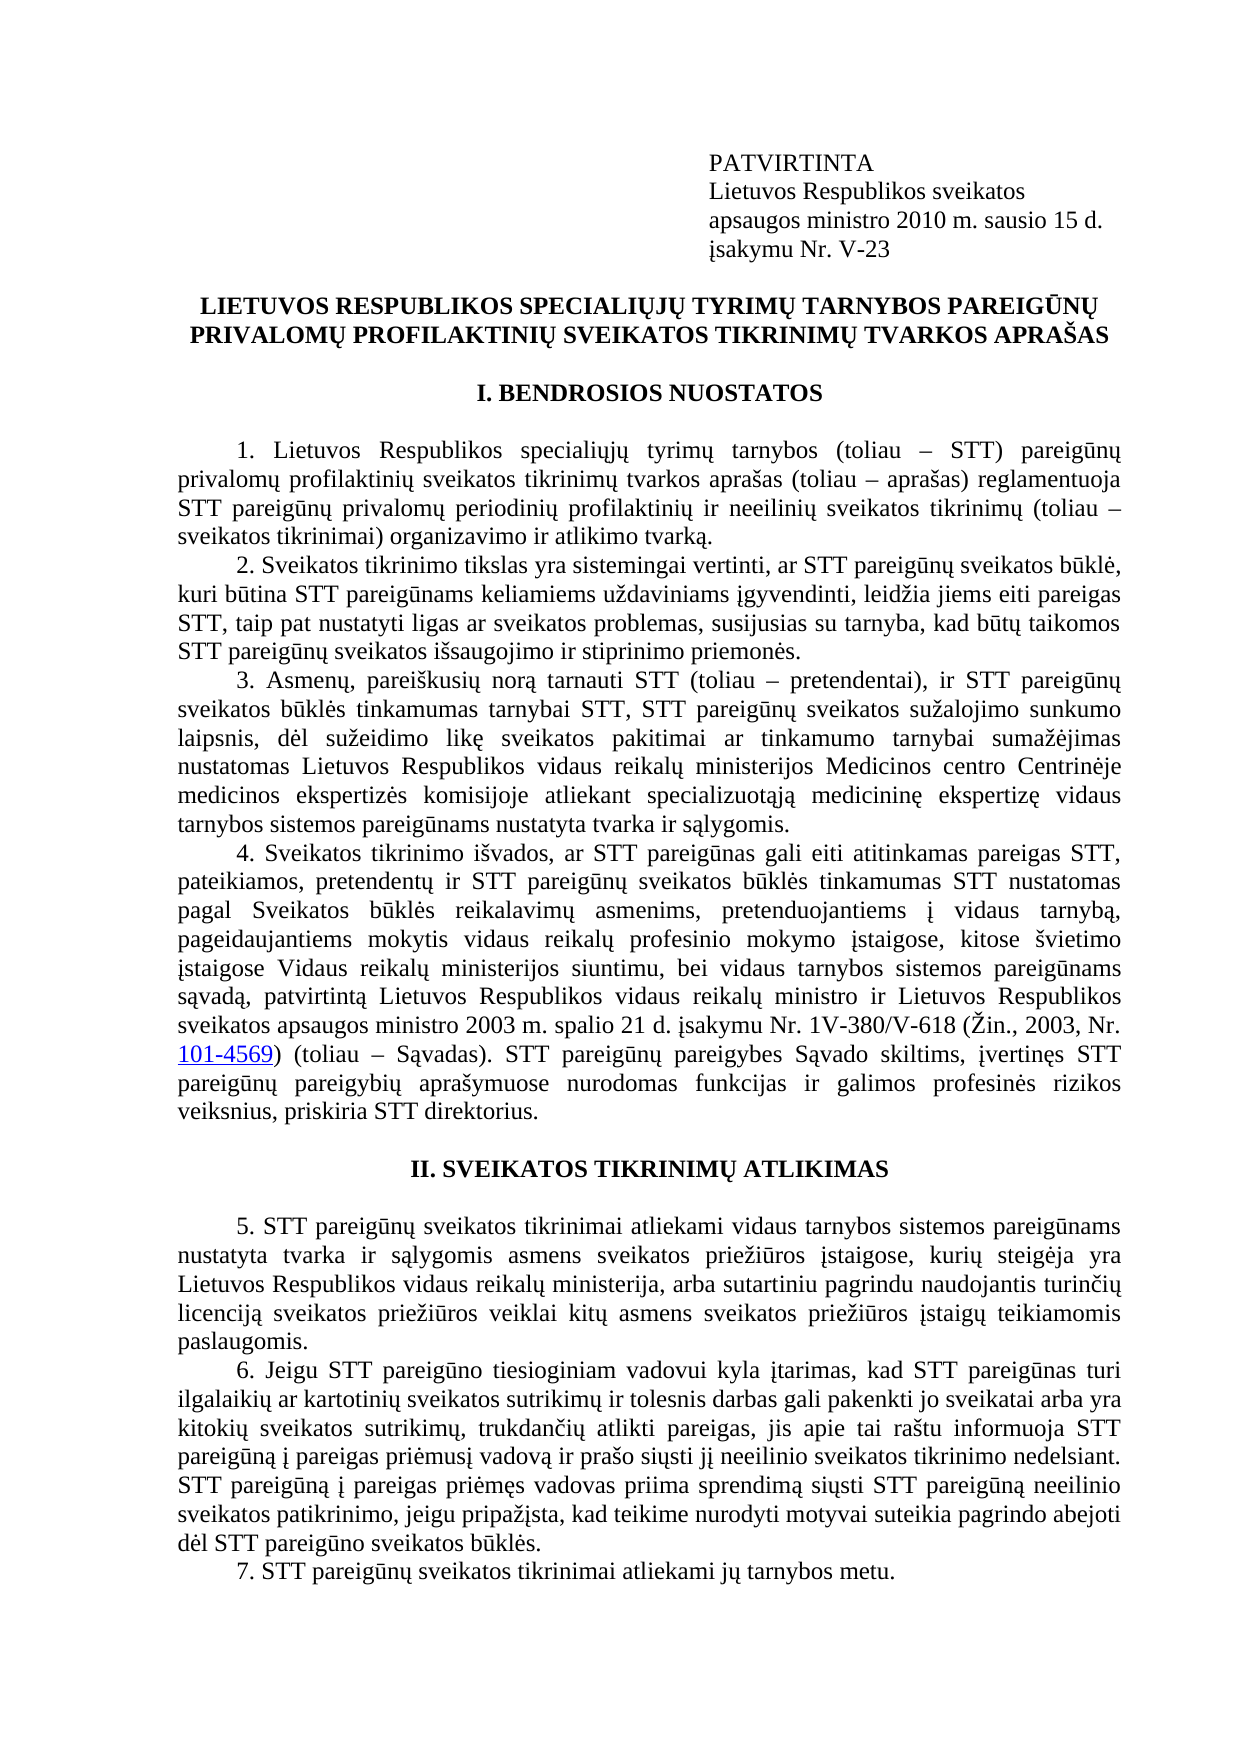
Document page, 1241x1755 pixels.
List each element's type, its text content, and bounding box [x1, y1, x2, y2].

text 5. STT pareigūnų sveikatos tikrinimai atliekami vidaus tarnybos sistemos pareigūnams nustatyta tvarka ir sąlygomis asmens sveikatos priežiūros įstaigose, kurių steigėja yra Lietuvos Respublikos vidaus reikalų ministerija, arba sutartiniu pagrindu naudojantis turinčių licenciją sveikatos priežiūros veiklai kitų asmens sveikatos priežiūros įstaigų teikiamomis paslaugomis. [177, 1211, 1122, 1355]
text 7. STT pareigūnų sveikatos tikrinimai atliekami jų tarnybos metu. [177, 1556, 1122, 1585]
text LIETUVOS RESPUBLIKOS SPECIALIŲJŲ TYRIMŲ TARNYBOS PAREIGŪNŲ PRIVALOMŲ PROFILAKTINIŲ SVEIKATOS TIKRINIMŲ TVARKOS APRAŠAS [177, 291, 1122, 349]
text 4. Sveikatos tikrinimo išvados, ar STT pareigūnas gali eiti atitinkamas pareigas STT, pateikiamos, pretendentų ir STT pareigūnų sveikatos būklės tinkamumas STT nustatomas pagal Sveikatos būklės reikalavimų asmenims, pretenduojantiems į vidaus tarnybą, pageidaujantiems mokytis vidaus reikalų profesinio mokymo įstaigose, kitose švietimo įstaigose Vidaus reikalų ministerijos siuntimu, bei vidaus tarnybos sistemos pareigūnams sąvadą, patvirtintą Lietuvos Respublikos vidaus reikalų ministro ir Lietuvos Respublikos sveikatos apsaugos ministro 2003 m. spalio 21 d. įsakymu Nr. 1V-380/V-618 (Žin., 2003, Nr. 101-4569) (toliau – Sąvadas). STT pareigūnų pareigybes Sąvado skiltims, įvertinęs STT pareigūnų pareigybių aprašymuose nurodomas funkcijas ir galimos profesinės rizikos veiksnius, priskiria STT direktorius. [177, 838, 1122, 1125]
text PATVIRTINTA [177, 148, 1122, 176]
text įsakymu Nr. V-23 [177, 234, 1122, 263]
text I. BENDROSIOS NUOSTATOS [177, 378, 1122, 406]
text 1. Lietuvos Respublikos specialiųjų tyrimų tarnybos (toliau – STT) pareigūnų privalomų profilaktinių sveikatos tikrinimų tvarkos aprašas (toliau – aprašas) reglamentuoja STT pareigūnų privalomų periodinių profilaktinių ir neeilinių sveikatos tikrinimų (toliau – sveikatos tikrinimai) organizavimo ir atlikimo tvarką. [177, 435, 1122, 550]
text II. SVEIKATOS TIKRINIMŲ ATLIKIMAS [177, 1154, 1122, 1183]
text apsaugos ministro 2010 m. sausio 15 d. [177, 205, 1122, 234]
text 6. Jeigu STT pareigūno tiesioginiam vadovui kyla įtarimas, kad STT pareigūnas turi ilgalaikių ar kartotinių sveikatos sutrikimų ir tolesnis darbas gali pakenkti jo sveikatai arba yra kitokių sveikatos sutrikimų, trukdančių atlikti pareigas, jis apie tai raštu informuoja STT pareigūną į pareigas priėmusį vadovą ir prašo siųsti jį neeilinio sveikatos tikrinimo nedelsiant. STT pareigūną į pareigas priėmęs vadovas priima sprendimą siųsti STT pareigūną neeilinio sveikatos patikrinimo, jeigu pripažįsta, kad teikime nurodyti motyvai suteikia pagrindo abejoti dėl STT pareigūno sveikatos būklės. [177, 1355, 1122, 1556]
text 2. Sveikatos tikrinimo tikslas yra sistemingai vertinti, ar STT pareigūnų sveikatos būklė, kuri būtina STT pareigūnams keliamiems uždaviniams įgyvendinti, leidžia jiems eiti pareigas STT, taip pat nustatyti ligas ar sveikatos problemas, susijusias su tarnyba, kad būtų taikomos STT pareigūnų sveikatos išsaugojimo ir stiprinimo priemonės. [177, 550, 1122, 665]
text 3. Asmenų, pareiškusių norą tarnauti STT (toliau – pretendentai), ir STT pareigūnų sveikatos būklės tinkamumas tarnybai STT, STT pareigūnų sveikatos sužalojimo sunkumo laipsnis, dėl sužeidimo likę sveikatos pakitimai ar tinkamumo tarnybai sumažėjimas nustatomas Lietuvos Respublikos vidaus reikalų ministerijos Medicinos centro Centrinėje medicinos ekspertizės komisijoje atliekant specializuotąją medicininę ekspertizę vidaus tarnybos sistemos pareigūnams nustatyta tvarka ir sąlygomis. [177, 665, 1122, 838]
text Lietuvos Respublikos sveikatos [177, 176, 1122, 205]
